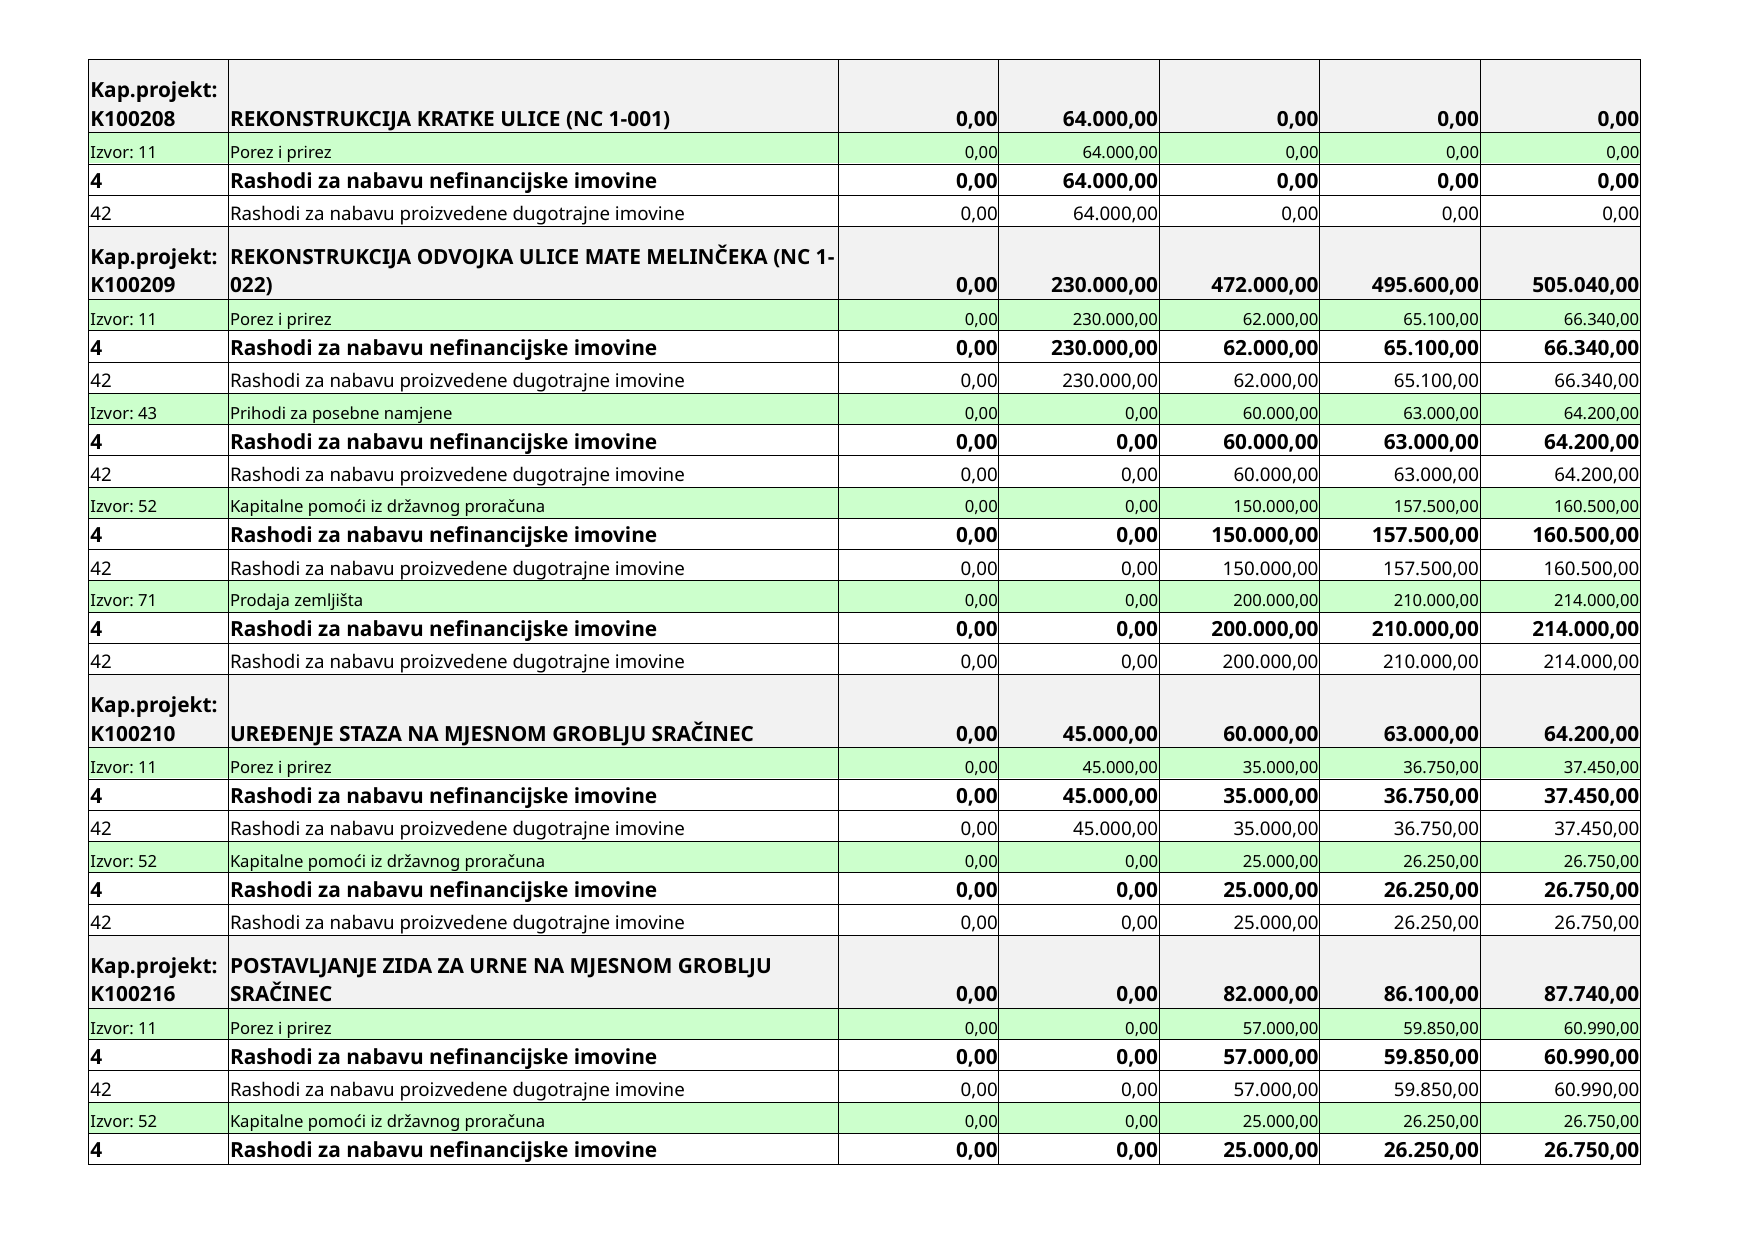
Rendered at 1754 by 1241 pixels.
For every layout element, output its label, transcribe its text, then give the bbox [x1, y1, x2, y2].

table_cell POSTAVLJANJE ZIDA ZA URNE NA MJESNOM GROBLJU SRAČINEC [229, 936, 838, 1008]
table_cell 4 [89, 425, 228, 455]
table_cell 57.000,00 [1160, 1071, 1319, 1102]
table_cell 25.000,00 [1160, 1134, 1319, 1164]
table_cell 0,00 [839, 1134, 998, 1164]
table_cell 495.600,00 [1320, 227, 1480, 299]
table_cell Kap.projekt: K100208 [89, 60, 228, 132]
table_cell 42 [89, 644, 228, 674]
table_cell 0,00 [839, 873, 998, 903]
table_cell 214.000,00 [1481, 644, 1640, 674]
table_cell 0,00 [839, 165, 998, 195]
table_cell 0,00 [1481, 133, 1640, 163]
table_cell 66.340,00 [1481, 300, 1640, 330]
table_cell Porez i prirez [229, 1009, 838, 1039]
table_cell 0,00 [1320, 196, 1480, 226]
table_cell 26.250,00 [1320, 873, 1480, 903]
table_cell 0,00 [839, 1071, 998, 1102]
table_cell 160.500,00 [1481, 488, 1640, 518]
table_cell 42 [89, 550, 228, 580]
table_cell 0,00 [1481, 165, 1640, 195]
table_cell 57.000,00 [1160, 1040, 1319, 1070]
table_cell Rashodi za nabavu nefinancijske imovine [229, 613, 838, 643]
table_cell Izvor: 11 [89, 133, 228, 163]
table_cell 42 [89, 363, 228, 393]
table_cell 63.000,00 [1320, 675, 1480, 747]
table_cell 26.250,00 [1320, 842, 1480, 872]
table_cell Rashodi za nabavu proizvedene dugotrajne imovine [229, 1071, 838, 1102]
table_cell 64.000,00 [999, 165, 1159, 195]
table_cell 0,00 [839, 488, 998, 518]
table_cell 64.200,00 [1481, 394, 1640, 424]
table_cell 36.750,00 [1320, 748, 1480, 778]
table_cell Izvor: 11 [89, 748, 228, 778]
table_cell 0,00 [999, 394, 1159, 424]
table_cell 0,00 [999, 425, 1159, 455]
table_cell 25.000,00 [1160, 1103, 1319, 1133]
table_cell 4 [89, 1040, 228, 1070]
table_cell 65.100,00 [1320, 300, 1480, 330]
table_cell Rashodi za nabavu nefinancijske imovine [229, 165, 838, 195]
table_cell 64.200,00 [1481, 425, 1640, 455]
table_cell 0,00 [1160, 60, 1319, 132]
table_cell 62.000,00 [1160, 300, 1319, 330]
table_cell 26.750,00 [1481, 905, 1640, 935]
table_cell 0,00 [839, 613, 998, 643]
table_cell 0,00 [999, 456, 1159, 487]
table_cell 45.000,00 [999, 748, 1159, 778]
table_cell 65.100,00 [1320, 363, 1480, 393]
table_cell 60.000,00 [1160, 675, 1319, 747]
table_cell Prihodi za posebne namjene [229, 394, 838, 424]
table_cell Kapitalne pomoći iz državnog proračuna [229, 1103, 838, 1133]
table_cell 230.000,00 [999, 227, 1159, 299]
table_cell Izvor: 52 [89, 842, 228, 872]
table_cell 0,00 [999, 873, 1159, 903]
table_cell Kapitalne pomoći iz državnog proračuna [229, 488, 838, 518]
table_cell 45.000,00 [999, 675, 1159, 747]
table_cell 210.000,00 [1320, 644, 1480, 674]
table_cell 36.750,00 [1320, 780, 1480, 810]
table_cell 66.340,00 [1481, 363, 1640, 393]
table_cell 35.000,00 [1160, 748, 1319, 778]
table_cell 150.000,00 [1160, 519, 1319, 549]
table_cell Rashodi za nabavu nefinancijske imovine [229, 1040, 838, 1070]
table_cell 62.000,00 [1160, 363, 1319, 393]
table_cell 0,00 [1320, 133, 1480, 163]
table_cell UREĐENJE STAZA NA MJESNOM GROBLJU SRAČINEC [229, 675, 838, 747]
table_cell Rashodi za nabavu proizvedene dugotrajne imovine [229, 550, 838, 580]
table_cell 0,00 [1481, 60, 1640, 132]
table_cell 59.850,00 [1320, 1009, 1480, 1039]
table_cell 45.000,00 [999, 811, 1159, 841]
table_cell 0,00 [839, 519, 998, 549]
table_cell 0,00 [839, 331, 998, 362]
table_cell 42 [89, 1071, 228, 1102]
table_cell 57.000,00 [1160, 1009, 1319, 1039]
table_cell 64.200,00 [1481, 456, 1640, 487]
table_cell 66.340,00 [1481, 331, 1640, 362]
table_cell 0,00 [839, 581, 998, 612]
table_cell Rashodi za nabavu nefinancijske imovine [229, 519, 838, 549]
table_cell Rashodi za nabavu proizvedene dugotrajne imovine [229, 456, 838, 487]
table_cell 505.040,00 [1481, 227, 1640, 299]
table_cell 42 [89, 456, 228, 487]
table_cell 62.000,00 [1160, 331, 1319, 362]
table_cell 0,00 [839, 1009, 998, 1039]
table_cell Rashodi za nabavu nefinancijske imovine [229, 1134, 838, 1164]
table_cell 4 [89, 165, 228, 195]
table_cell 0,00 [839, 644, 998, 674]
table_cell Rashodi za nabavu nefinancijske imovine [229, 425, 838, 455]
table_cell 26.750,00 [1481, 873, 1640, 903]
table_cell 0,00 [999, 550, 1159, 580]
table_cell Rashodi za nabavu proizvedene dugotrajne imovine [229, 811, 838, 841]
table_cell 0,00 [839, 550, 998, 580]
table_cell Porez i prirez [229, 300, 838, 330]
table_cell 63.000,00 [1320, 425, 1480, 455]
table_cell 0,00 [1160, 196, 1319, 226]
table_cell REKONSTRUKCIJA KRATKE ULICE (NC 1-001) [229, 60, 838, 132]
table_cell 63.000,00 [1320, 456, 1480, 487]
table_cell Kapitalne pomoći iz državnog proračuna [229, 842, 838, 872]
table_cell 0,00 [1481, 196, 1640, 226]
table_cell 214.000,00 [1481, 613, 1640, 643]
table_cell 0,00 [839, 227, 998, 299]
table_cell 64.200,00 [1481, 675, 1640, 747]
table_cell 0,00 [1320, 165, 1480, 195]
table_cell 472.000,00 [1160, 227, 1319, 299]
table_cell 0,00 [999, 1040, 1159, 1070]
table_cell 64.000,00 [999, 133, 1159, 163]
table_cell 0,00 [999, 581, 1159, 612]
table_cell Kap.projekt: K100216 [89, 936, 228, 1008]
table_cell 42 [89, 905, 228, 935]
table_cell 42 [89, 196, 228, 226]
table_cell 200.000,00 [1160, 644, 1319, 674]
table_cell 160.500,00 [1481, 519, 1640, 549]
table_cell 0,00 [999, 1071, 1159, 1102]
table_cell Porez i prirez [229, 133, 838, 163]
table_cell Porez i prirez [229, 748, 838, 778]
table_cell 26.750,00 [1481, 1103, 1640, 1133]
table_cell 26.250,00 [1320, 905, 1480, 935]
table_cell Rashodi za nabavu nefinancijske imovine [229, 331, 838, 362]
table_cell 0,00 [839, 936, 998, 1008]
table_cell 4 [89, 873, 228, 903]
table_cell 37.450,00 [1481, 780, 1640, 810]
table_cell Izvor: 11 [89, 1009, 228, 1039]
table_cell 4 [89, 331, 228, 362]
table_cell 230.000,00 [999, 363, 1159, 393]
table_cell 0,00 [999, 1009, 1159, 1039]
table_cell 0,00 [999, 644, 1159, 674]
table_cell 200.000,00 [1160, 581, 1319, 612]
table_cell 59.850,00 [1320, 1071, 1480, 1102]
table_cell 0,00 [839, 748, 998, 778]
table_cell 60.000,00 [1160, 425, 1319, 455]
table_cell 157.500,00 [1320, 488, 1480, 518]
table_cell 60.000,00 [1160, 394, 1319, 424]
table_cell 0,00 [839, 133, 998, 163]
table_cell Izvor: 52 [89, 1103, 228, 1133]
table_cell 35.000,00 [1160, 811, 1319, 841]
table_cell 0,00 [839, 1103, 998, 1133]
table_cell 4 [89, 1134, 228, 1164]
table_cell 37.450,00 [1481, 811, 1640, 841]
table_cell 0,00 [839, 196, 998, 226]
table_cell Rashodi za nabavu proizvedene dugotrajne imovine [229, 196, 838, 226]
table_cell 214.000,00 [1481, 581, 1640, 612]
table_cell 26.750,00 [1481, 1134, 1640, 1164]
table_cell 0,00 [999, 936, 1159, 1008]
table_cell 0,00 [839, 675, 998, 747]
table_cell 157.500,00 [1320, 519, 1480, 549]
table_cell 36.750,00 [1320, 811, 1480, 841]
table_cell 4 [89, 780, 228, 810]
table_cell 0,00 [839, 842, 998, 872]
table_cell 150.000,00 [1160, 488, 1319, 518]
table_cell Kap.projekt: K100209 [89, 227, 228, 299]
table_cell Rashodi za nabavu proizvedene dugotrajne imovine [229, 905, 838, 935]
table_cell Izvor: 11 [89, 300, 228, 330]
table_cell 37.450,00 [1481, 748, 1640, 778]
table_cell 0,00 [839, 394, 998, 424]
table_cell 45.000,00 [999, 780, 1159, 810]
table_cell 0,00 [839, 60, 998, 132]
table_cell 60.990,00 [1481, 1009, 1640, 1039]
table_cell 160.500,00 [1481, 550, 1640, 580]
table_cell 0,00 [999, 1134, 1159, 1164]
table_cell 210.000,00 [1320, 581, 1480, 612]
table_cell Rashodi za nabavu nefinancijske imovine [229, 873, 838, 903]
table_cell 0,00 [839, 1040, 998, 1070]
table_cell 60.990,00 [1481, 1040, 1640, 1070]
table_cell 0,00 [999, 842, 1159, 872]
table_cell 65.100,00 [1320, 331, 1480, 362]
table_cell 0,00 [839, 456, 998, 487]
table_cell 0,00 [999, 613, 1159, 643]
table_cell Izvor: 71 [89, 581, 228, 612]
table_cell 200.000,00 [1160, 613, 1319, 643]
table_cell 26.750,00 [1481, 842, 1640, 872]
table_cell Izvor: 43 [89, 394, 228, 424]
table_cell 64.000,00 [999, 60, 1159, 132]
table_cell 63.000,00 [1320, 394, 1480, 424]
table_cell 0,00 [1320, 60, 1480, 132]
table_cell 64.000,00 [999, 196, 1159, 226]
table_cell 86.100,00 [1320, 936, 1480, 1008]
table_cell 150.000,00 [1160, 550, 1319, 580]
table_cell REKONSTRUKCIJA ODVOJKA ULICE MATE MELINČEKA (NC 1-022) [229, 227, 838, 299]
table_cell 0,00 [1160, 133, 1319, 163]
table_cell 0,00 [839, 300, 998, 330]
table_cell 82.000,00 [1160, 936, 1319, 1008]
table_cell 230.000,00 [999, 331, 1159, 362]
table_cell 157.500,00 [1320, 550, 1480, 580]
table_cell 25.000,00 [1160, 905, 1319, 935]
table_cell Rashodi za nabavu proizvedene dugotrajne imovine [229, 363, 838, 393]
table_cell 35.000,00 [1160, 780, 1319, 810]
table_cell 25.000,00 [1160, 842, 1319, 872]
table_cell 0,00 [839, 363, 998, 393]
table_cell 0,00 [999, 905, 1159, 935]
table_cell Rashodi za nabavu proizvedene dugotrajne imovine [229, 644, 838, 674]
table_cell 0,00 [839, 905, 998, 935]
table_cell 0,00 [839, 811, 998, 841]
table_cell 230.000,00 [999, 300, 1159, 330]
table_cell 4 [89, 519, 228, 549]
table_cell 60.990,00 [1481, 1071, 1640, 1102]
table_cell 25.000,00 [1160, 873, 1319, 903]
table_cell 4 [89, 613, 228, 643]
table_cell Rashodi za nabavu nefinancijske imovine [229, 780, 838, 810]
table_cell 26.250,00 [1320, 1134, 1480, 1164]
table_cell 42 [89, 811, 228, 841]
table_cell 0,00 [839, 780, 998, 810]
table_cell Izvor: 52 [89, 488, 228, 518]
table_cell 87.740,00 [1481, 936, 1640, 1008]
table_cell 0,00 [839, 425, 998, 455]
table_cell 59.850,00 [1320, 1040, 1480, 1070]
table_cell Kap.projekt: K100210 [89, 675, 228, 747]
table_cell 0,00 [1160, 165, 1319, 195]
table_cell 60.000,00 [1160, 456, 1319, 487]
table_cell 210.000,00 [1320, 613, 1480, 643]
table_cell 0,00 [999, 519, 1159, 549]
table_cell 0,00 [999, 488, 1159, 518]
table_cell 26.250,00 [1320, 1103, 1480, 1133]
table_cell Prodaja zemljišta [229, 581, 838, 612]
table_cell 0,00 [999, 1103, 1159, 1133]
